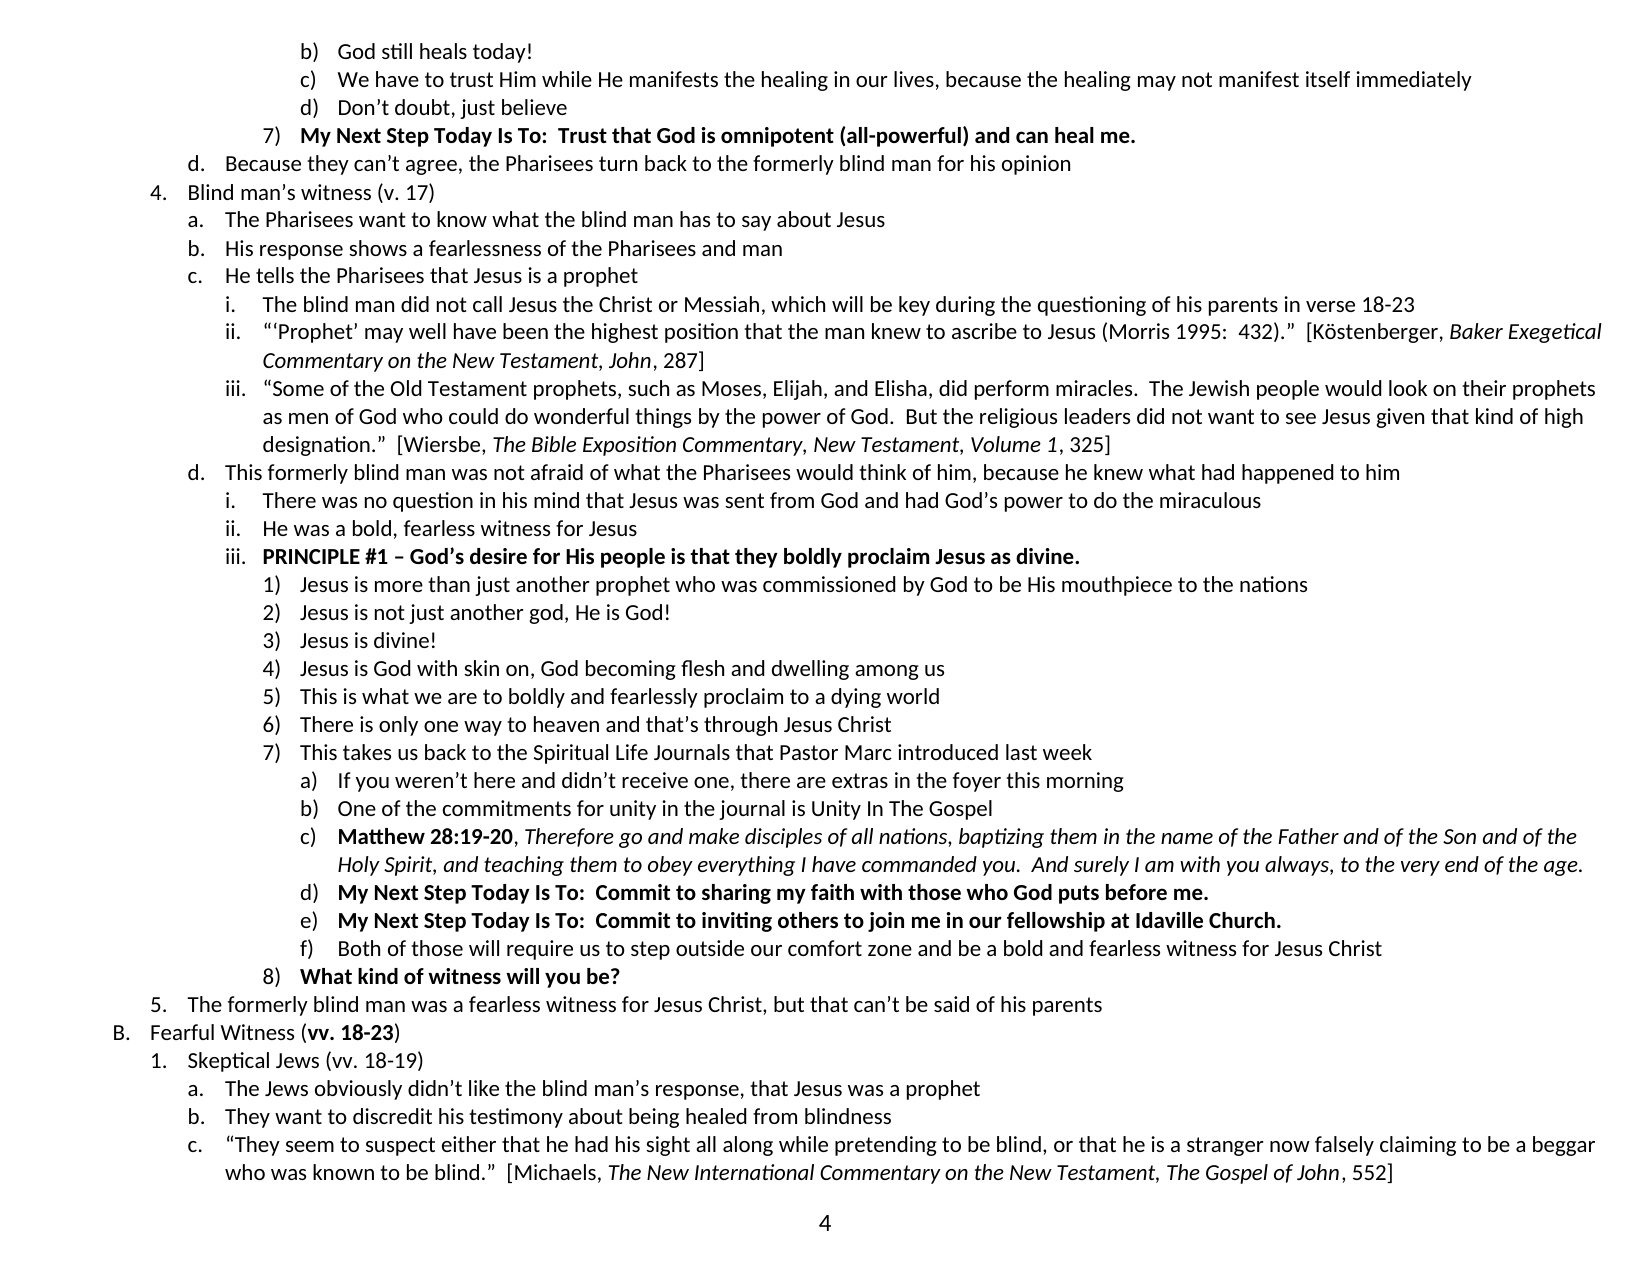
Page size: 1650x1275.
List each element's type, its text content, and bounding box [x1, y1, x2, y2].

list “Some of the Old Testament prophets, such as Moses, Elijah, and Elisha, did perform miracles. The Jewish people would look on their prophets as men of God who could do wonderful things by the power of God. But the religious leaders did not want to see Jesus given that kind of high designation.” [Wiersbe, The Bible Exposition Commentary, New Testament, Volume 1, 325] [225, 374, 1612, 458]
list We have to trust Him while He manifests the healing in our lives, because the healing may not manifest itself immediately [300, 66, 1612, 93]
list He was a bold, fearless witness for Jesus [225, 514, 1612, 542]
list Jesus is more than just another prophet who was commissioned by God to be His mouthpiece to the nations [262, 570, 1612, 598]
list If you weren’t here and didn’t receive one, there are extras in the foyer this morning [300, 766, 1612, 794]
list The formerly blind man was a fearless witness for Jesus Christ, but that can’t be said of his parents [150, 990, 1612, 1018]
list Jesus is God with skin on, God becoming flesh and dwelling among us [262, 654, 1612, 682]
list Don’t doubt, just believe [300, 93, 1612, 122]
list What kind of witness will you be? [262, 962, 1612, 990]
list This is what we are to boldly and fearlessly proclaim to a dying world [262, 682, 1612, 710]
list One of the commitments for unity in the journal is Unity In The Gospel [300, 794, 1612, 822]
list Because they can’t agree, the Pharisees turn back to the formerly blind man for his opinion [187, 149, 1612, 178]
list This takes us back to the Spiritual Life Journals that Pastor Marc introduced last week [262, 738, 1612, 766]
list God still heals today! [300, 37, 1612, 66]
list This formerly blind man was not afraid of what the Pharisees would think of him, because he knew what had happened to him [187, 458, 1612, 486]
list There was no question in his mind that Jesus was sent from God and had God’s power to do the miraculous [225, 486, 1612, 514]
list Blind man’s witness (v. 17) [150, 178, 1612, 206]
list Jesus is not just another god, He is God! [262, 598, 1612, 626]
list There is only one way to heaven and that’s through Jesus Christ [262, 710, 1612, 738]
list My Next Step Today Is To: Commit to inviting others to join me in our fellowship at Idaville Church. [300, 906, 1612, 934]
list Matthew 28:19-20, Therefore go and make disciples of all nations, baptizing them in the name of the Father and of the Son and of the Holy Spirit, and teaching them to obey everything I have commanded you. And surely I am with you always, to the very end of the age. [300, 822, 1612, 878]
list PRINCIPLE #1 – God’s desire for His people is that they boldly proclaim Jesus as divine. [225, 542, 1612, 570]
list My Next Step Today Is To: Commit to sharing my faith with those who God puts before me. [300, 878, 1612, 906]
list His response shows a fearlessness of the Pharisees and man [187, 234, 1612, 262]
list The blind man did not call Jesus the Christ or Messiah, which will be key during the questioning of his parents in verse 18-23 [225, 290, 1612, 318]
list My Next Step Today Is To: Trust that God is omnipotent (all-powerful) and can heal me. [262, 122, 1612, 149]
list Fearful Witness (vv. 18-23) [112, 1018, 1612, 1046]
list They want to discredit his testimony about being healed from blindness [187, 1102, 1612, 1130]
list The Jews obviously didn’t like the blind man’s response, that Jesus was a prophet [187, 1074, 1612, 1102]
list Skeptical Jews (vv. 18-19) [150, 1046, 1612, 1074]
list “They seem to suspect either that he had his sight all along while pretending to be blind, or that he is a stranger now falsely claiming to be a beggar who was known to be blind.” [Michaels, The New International Commentary on the New Testament, The Gospel of John, 552] [187, 1130, 1612, 1186]
list Both of those will require us to step outside our comfort zone and be a bold and fearless witness for Jesus Christ [300, 934, 1612, 962]
list He tells the Pharisees that Jesus is a prophet [187, 262, 1612, 290]
list “‘Prophet’ may well have been the highest position that the man knew to ascribe to Jesus (Morris 1995: 432).” [Köstenberger, Baker Exegetical Commentary on the New Testament, John, 287] [225, 318, 1612, 374]
list The Pharisees want to know what the blind man has to say about Jesus [187, 206, 1612, 234]
list Jesus is divine! [262, 626, 1612, 654]
